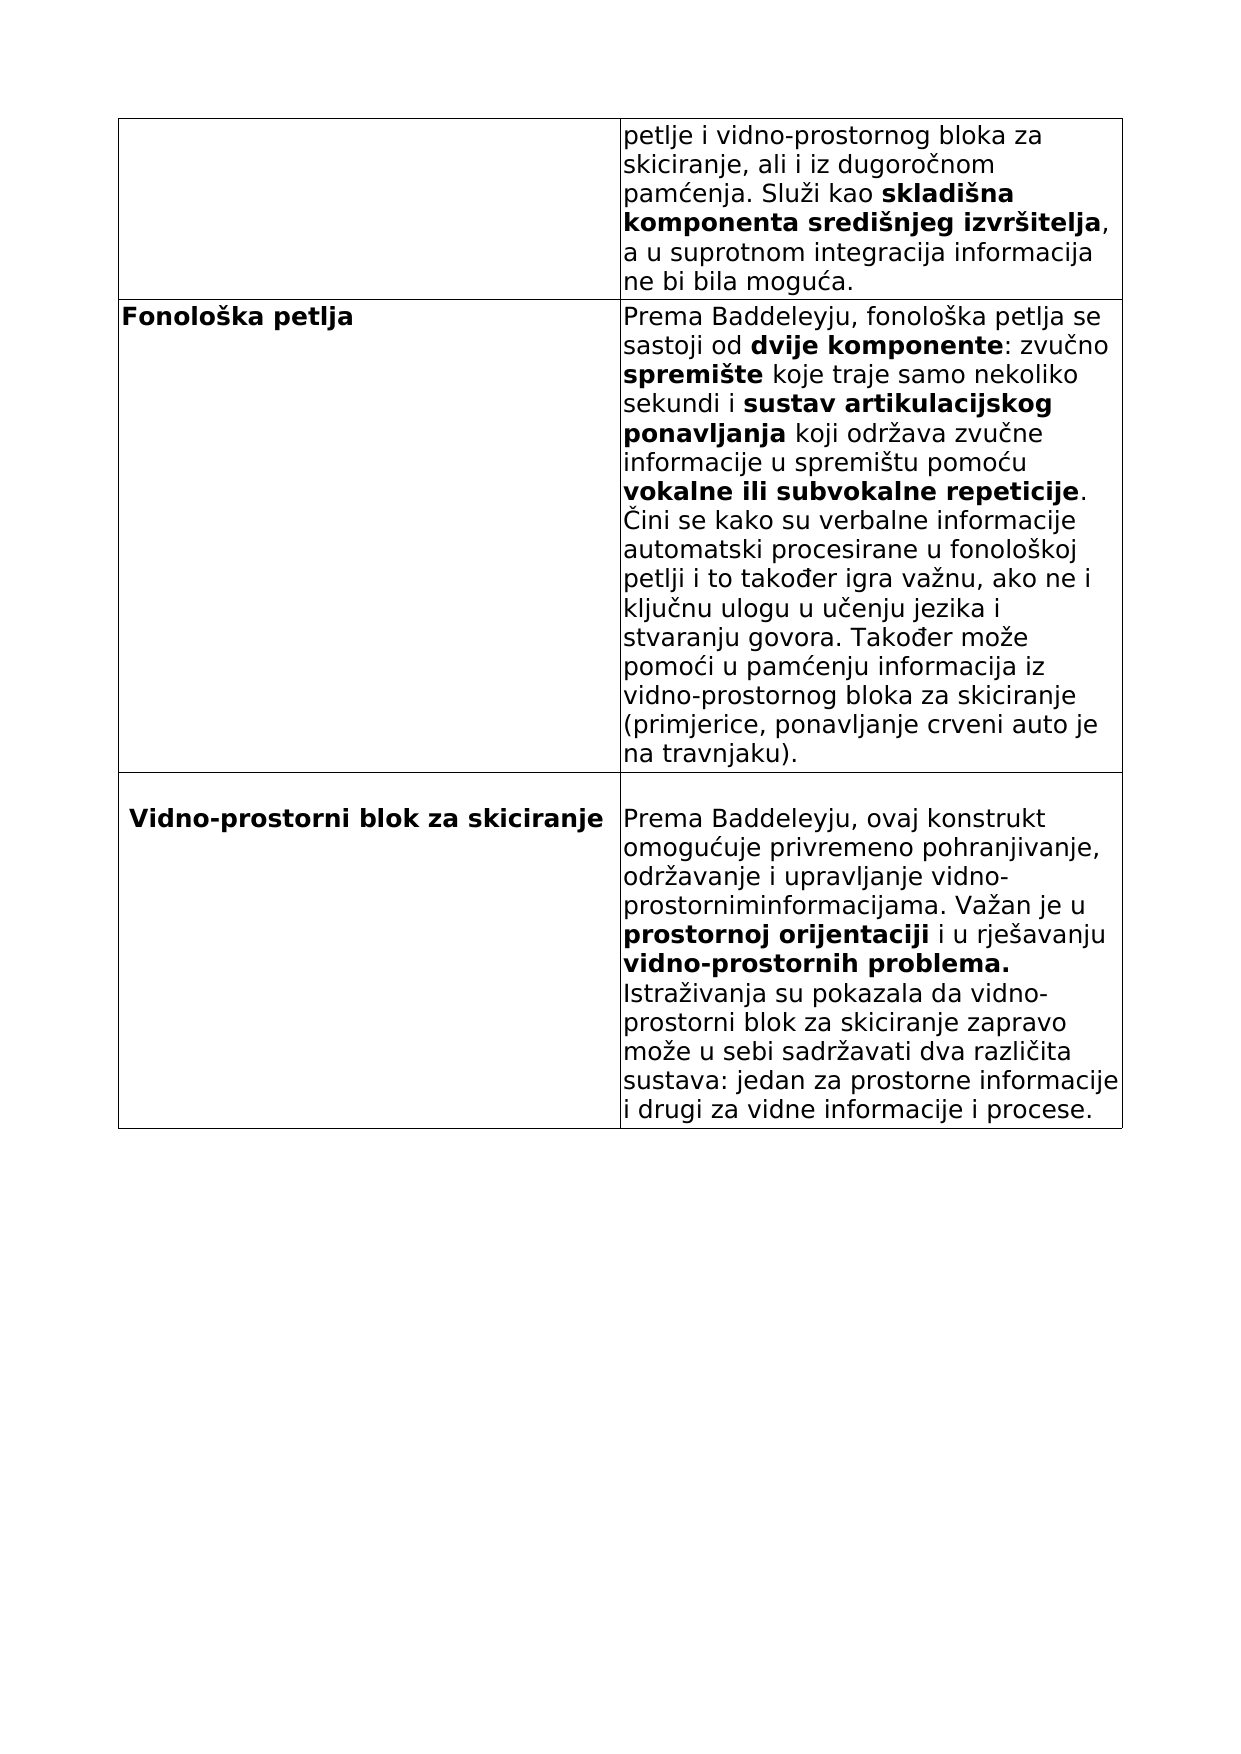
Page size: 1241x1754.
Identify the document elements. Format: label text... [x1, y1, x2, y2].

table_cell Fonološka petlja [119, 300, 620, 772]
table_cell Vidno-prostorni blok za skiciranje [119, 773, 620, 1128]
table_cell [119, 119, 620, 299]
table_cell Prema Baddeleyju, ovaj konstrukt omogućuje privremeno pohranjivanje, održavanje i upravljanje vidno-prostorniminformacijama. Važan je u prostornoj orijentaciji i u rješavanju vidno-prostornih problema. Istraživanja su pokazala da vidno-prostorni blok za skiciranje zapravo može u sebi sadržavati dva različita sustava: jedan za prostorne informacije i drugi za vidne informacije i procese. [621, 773, 1122, 1128]
table_cell Prema Baddeleyju, fonološka petlja se sastoji od dvije komponente: zvučno spremište koje traje samo nekoliko sekundi i sustav artikulacijskog ponavljanja koji održava zvučne informacije u spremištu pomoću vokalne ili subvokalne repeticije. Čini se kako su verbalne informacije automatski procesirane u fonološkoj petlji i to također igra važnu, ako ne i ključnu ulogu u učenju jezika i stvaranju govora. Također može pomoći u pamćenju informacija iz vidno-prostornog bloka za skiciranje (primjerice, ponavljanje crveni auto je na travnjaku). [621, 300, 1122, 772]
table_cell petlje i vidno-prostornog bloka za skiciranje, ali i iz dugoročnom pamćenja. Služi kao skladišna komponenta središnjeg izvršitelja, a u suprotnom integracija informacija ne bi bila moguća. [621, 119, 1122, 299]
